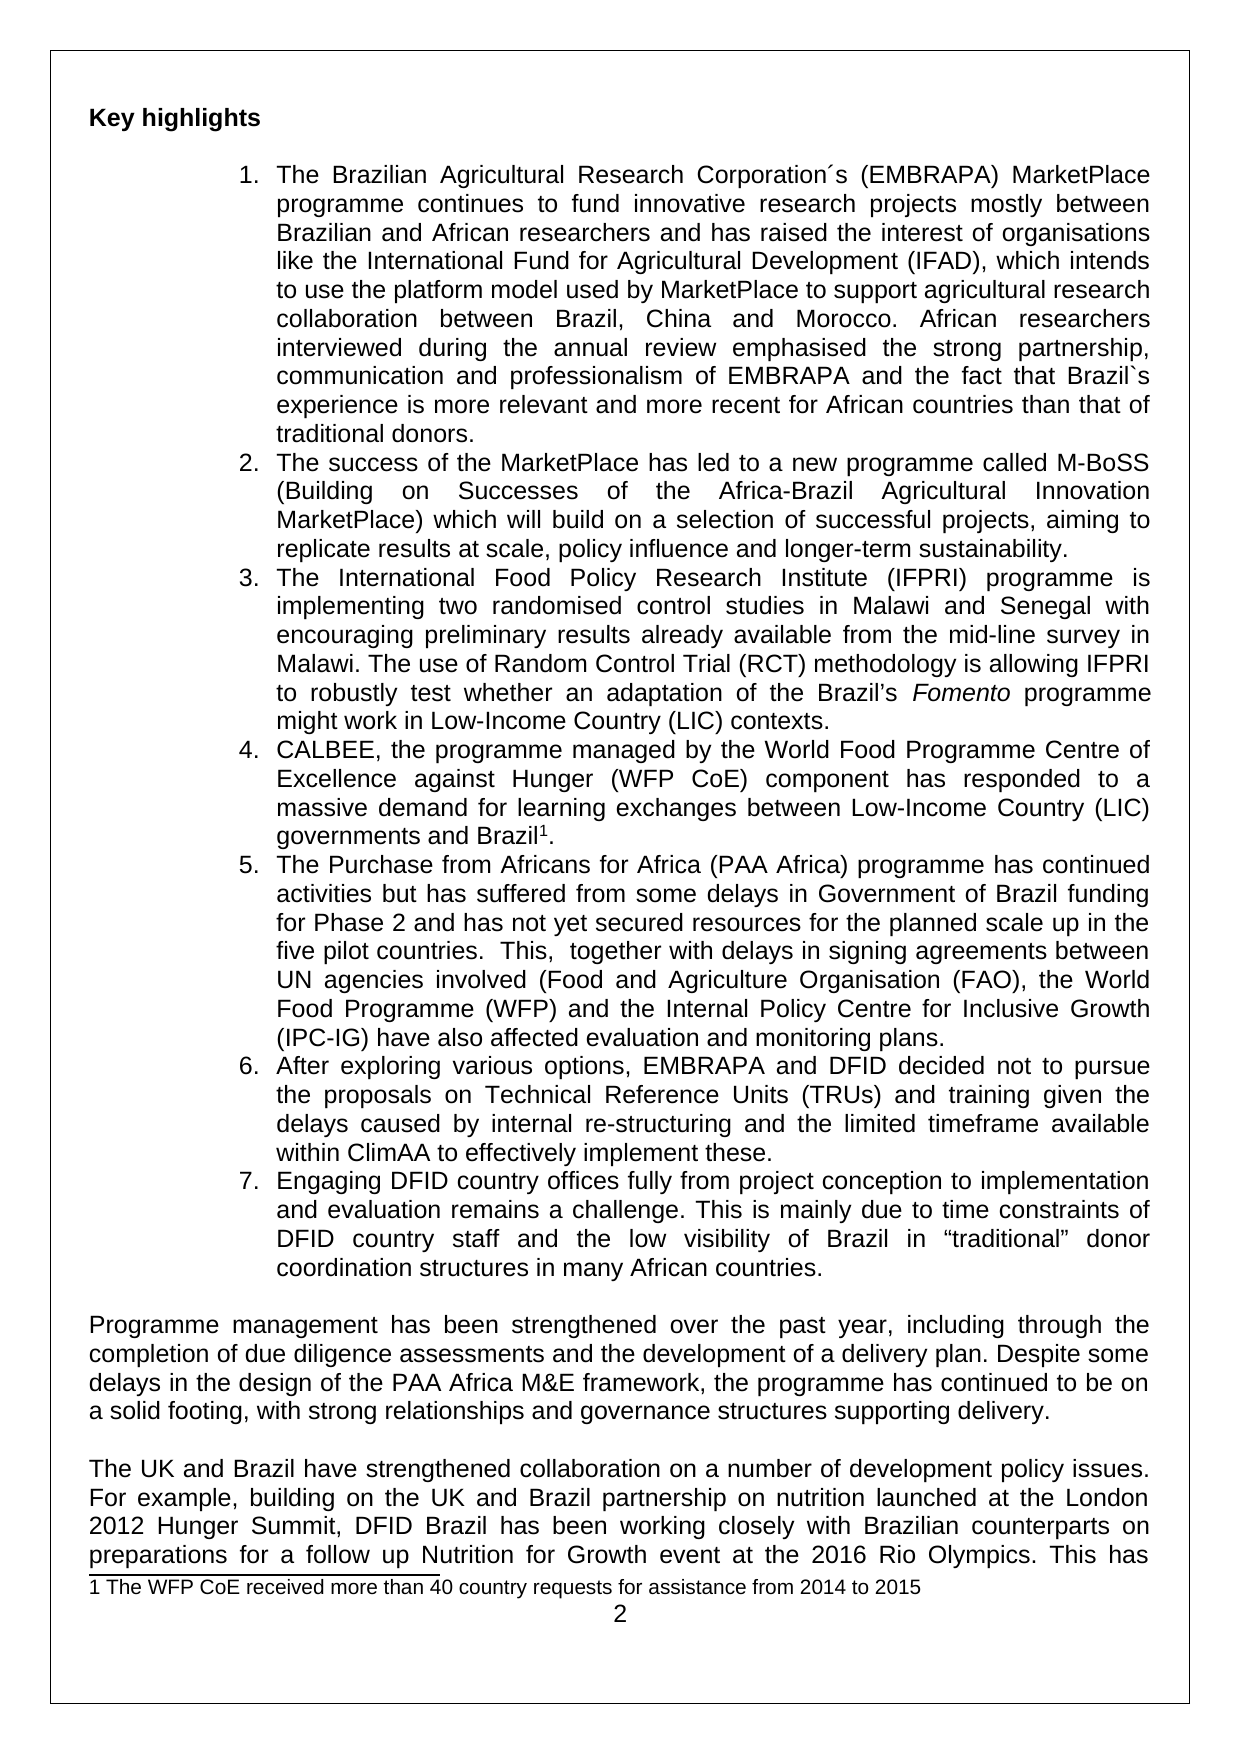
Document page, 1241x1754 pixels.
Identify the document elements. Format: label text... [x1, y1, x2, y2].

text The UK and Brazil have strengthened collaboration on a number of development policy issues. For example, building on the UK and Brazil partnership on nutrition launched at the London 2012 Hunger Summit, DFID Brazil has been working closely with Brazilian counterparts on preparations for a follow up Nutrition for Growth event at the 2016 Rio Olympics. This has [89, 1454, 1152, 1569]
list CALBEE, the programme managed by the World Food Programme Centre of Excellence against Hunger (WFP CoE) component has responded to a massive demand for learning exchanges between Low-Income Country (LIC) governments and Brazil. [239, 735, 1152, 850]
list Key highlights [89, 103, 1152, 131]
list After exploring various options, EMBRAPA and DFID decided not to pursue the proposals on Technical Reference Units (TRUs) and training given the delays caused by internal re-structuring and the limited timeframe available within ClimAA to effectively implement these. [239, 1051, 1152, 1166]
text Programme management has been strengthened over the past year, including through the completion of due diligence assessments and the development of a delivery plan. Despite some delays in the design of the PAA Africa M&E framework, the programme has continued to be on a solid footing, with strong relationships and governance structures supporting delivery. [89, 1310, 1152, 1425]
list The success of the MarketPlace has led to a new programme called M-BoSS (Building on Successes of the Africa-Brazil Agricultural Innovation MarketPlace) which will build on a selection of successful projects, aiming to replicate results at scale, policy influence and longer-term sustainability. [239, 448, 1152, 563]
list The International Food Policy Research Institute (IFPRI) programme is implementing two randomised control studies in Malawi and Senegal with encouraging preliminary results already available from the mid-line survey in Malawi. The use of Random Control Trial (RCT) methodology is allowing IFPRI to robustly test whether an adaptation of the Brazil’s Fomento programme might work in Low-Income Country (LIC) contexts. [239, 563, 1152, 735]
list The Purchase from Africans for Africa (PAA Africa) programme has continued activities but has suffered from some delays in Government of Brazil funding for Phase 2 and has not yet secured resources for the planned scale up in the five pilot countries. This, together with delays in signing agreements between UN agencies involved (Food and Agriculture Organisation (FAO), the World Food Programme (WFP) and the Internal Policy Centre for Inclusive Growth (IPC-IG) have also affected evaluation and monitoring plans. [239, 850, 1152, 1051]
list The WFP CoE received more than 40 country requests for assistance from 2014 to 2015 [89, 1575, 1152, 1599]
list Engaging DFID country offices fully from project conception to implementation and evaluation remains a challenge. This is mainly due to time constraints of DFID country staff and the low visibility of Brazil in “traditional” donor coordination structures in many African countries. [239, 1166, 1152, 1281]
list The Brazilian Agricultural Research Corporation´s (EMBRAPA) MarketPlace programme continues to fund innovative research projects mostly between Brazilian and African researchers and has raised the interest of organisations like the International Fund for Agricultural Development (IFAD), which intends to use the platform model used by MarketPlace to support agricultural research collaboration between Brazil, China and Morocco. African researchers interviewed during the annual review emphasised the strong partnership, communication and professionalism of EMBRAPA and the fact that Brazil`s experience is more relevant and more recent for African countries than that of traditional donors. [239, 160, 1152, 448]
